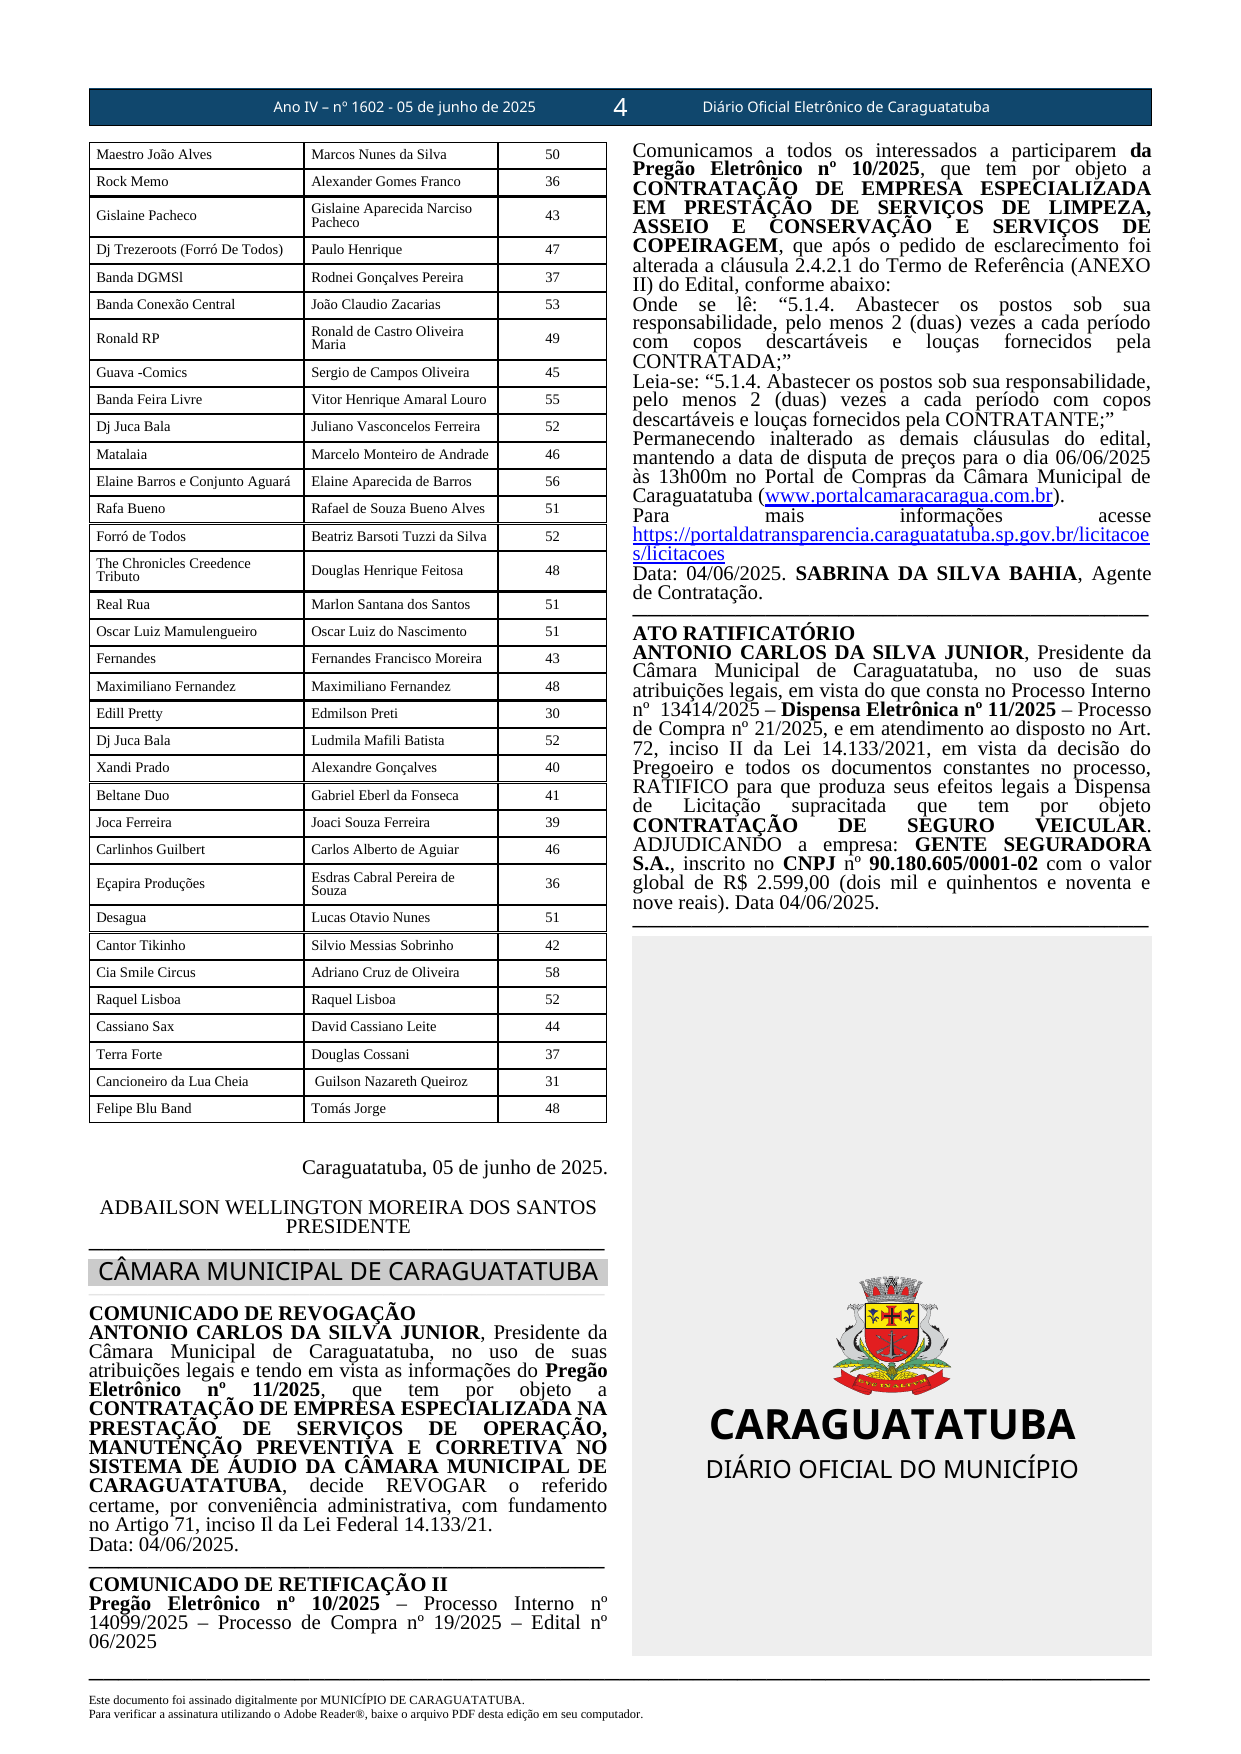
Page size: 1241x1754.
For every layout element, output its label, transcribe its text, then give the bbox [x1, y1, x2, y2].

table_cell Edmilson Preti [305, 702, 497, 727]
text ANTONIO CARLOS DA SILVA JUNIOR, Presidente da Câmara Municipal de Caraguatatuba, no uso de suas atribuições legais e tendo em vista as informações do Pregão Eletrônico nº 11/2025, que tem por objeto a CONTRATAÇÃO DE EMPRESA ESPECIALIZADA NA PRESTAÇÃO DE SERVIÇOS DE OPERAÇÃO, MANUTENÇÃO PREVENTIVA E CORRETIVA NO SISTEMA DE ÁUDIO DA CÂMARA MUNICIPAL DE CARAGUATATUBA, decide REVOGAR o referido certame, por conveniência administrativa, com fundamento no Artigo 71, inciso Il da Lei Federal 14.133/21. [88, 1324, 608, 1536]
text ─────────────────────────────────── [88, 1286, 608, 1305]
text COMUNICADO DE RETIFICAÇÃO II [88, 1576, 608, 1596]
table_cell 41 [499, 784, 606, 809]
table_cell 46 [499, 443, 606, 468]
table_cell 46 [499, 838, 606, 863]
table_cell 48 [499, 674, 606, 699]
table_cell 37 [499, 265, 606, 291]
table_cell 30 [499, 702, 606, 727]
table_cell 48 [499, 552, 606, 590]
table_cell João Claudio Zacarias [305, 293, 497, 318]
table_cell Guilson Nazareth Queiroz [305, 1070, 497, 1095]
table_cell Terra Forte [90, 1043, 303, 1068]
table_cell 43 [499, 647, 606, 672]
text COMUNICADO DE REVOGAÇÃO [88, 1305, 608, 1324]
text Data: 04/06/2025. [88, 1536, 608, 1555]
table_cell Tomás Jorge [305, 1097, 497, 1122]
text Pregão Eletrônico nº 10/2025 – Processo Interno nº 14099/2025 – Processo de Compra nº 19/2025 – Edital nº 06/2025 [88, 1596, 608, 1653]
table_cell 52 [499, 729, 606, 754]
table_cell Alexander Gomes Franco [305, 170, 497, 195]
table_cell Dj Juca Bala [90, 415, 303, 441]
table_cell Raquel Lisboa [90, 988, 303, 1013]
table_cell 52 [499, 525, 606, 550]
table_cell Cassiano Sax [90, 1015, 303, 1041]
table_cell 53 [499, 293, 606, 318]
table_cell 43 [499, 198, 606, 236]
table_cell Juliano Vasconcelos Ferreira [305, 415, 497, 441]
text Leia-se: “5.1.4. Abastecer os postos sob sua responsabilidade, pelo menos 2 (duas) vezes a cada período com copos descartáveis e louças fornecidos pela CONTRATANTE;” [632, 373, 1152, 431]
text ─────────────────────────────────── [88, 1237, 608, 1259]
table_cell 55 [499, 388, 606, 413]
table_cell Cantor Tikinho [90, 934, 303, 959]
table_cell Oscar Luiz do Nascimento [305, 620, 497, 645]
text CÂMARA MUNICIPAL DE CARAGUATATUBA [88, 1259, 608, 1286]
table_cell 36 [499, 865, 606, 904]
table_cell Silvio Messias Sobrinho [305, 934, 497, 959]
table_cell 51 [499, 620, 606, 645]
table_cell Banda Feira Livre [90, 388, 303, 413]
table_cell Vitor Henrique Amaral Louro [305, 388, 497, 413]
text Comunicamos a todos os interessados a participarem da Pregão Eletrônico nº 10/2025, que tem por objeto a CONTRATAÇÃO DE EMPRESA ESPECIALIZADA EM PRESTAÇÃO DE SERVIÇOS DE LIMPEZA, ASSEIO E CONSERVAÇÃO E SERVIÇOS DE COPEIRAGEM, que após o pedido de esclarecimento foi alterada a cláusula 2.4.2.1 do Termo de Referência (ANEXO II) do Edital, conforme abaixo: [632, 142, 1152, 296]
table_cell Paulo Henrique [305, 238, 497, 263]
table_cell Eçapira Produções [90, 865, 303, 904]
text ─────────────────────────────────── [632, 914, 1152, 936]
table_cell Matalaia [90, 443, 303, 468]
table_cell Joca Ferreira [90, 811, 303, 836]
table_cell Fernandes Francisco Moreira [305, 647, 497, 672]
table_cell Raquel Lisboa [305, 988, 497, 1013]
table_cell Xandi Prado [90, 756, 303, 781]
table_cell Edill Pretty [90, 702, 303, 727]
table_cell 51 [499, 906, 606, 931]
table_cell Marcos Nunes da Silva [305, 143, 497, 168]
table_cell Alexandre Gonçalves [305, 756, 497, 781]
text Caraguatatuba, 05 de junho de 2025. [88, 1159, 608, 1178]
table_cell 45 [499, 361, 606, 386]
table_cell Ronald de Castro Oliveira Maria [305, 320, 497, 359]
table_cell 51 [499, 593, 606, 618]
table_cell Adriano Cruz de Oliveira [305, 961, 497, 986]
table_cell 52 [499, 415, 606, 441]
table_cell Rodnei Gonçalves Pereira [305, 265, 497, 291]
text ATO RATIFICATÓRIO [632, 625, 1152, 644]
table_cell 40 [499, 756, 606, 781]
text Onde se lê: “5.1.4. Abastecer os postos sob sua responsabilidade, pelo menos 2 (duas) vezes a cada período com copos descartáveis e louças fornecidos pela CONTRATADA;” [632, 296, 1152, 373]
text Permanecendo inalterado as demais cláusulas do edital, mantendo a data de disputa de preços para o dia 06/06/2025 às 13h00m no Portal de Compras da Câmara Municipal de Caraguatatuba (www.portalcamaracaragua.com.br). [632, 431, 1152, 507]
table_cell 31 [499, 1070, 606, 1095]
table_cell Beltane Duo [90, 784, 303, 809]
table_cell Maestro João Alves [90, 143, 303, 168]
table_cell Beatriz Barsoti Tuzzi da Silva [305, 525, 497, 550]
table_cell Marlon Santana dos Santos [305, 593, 497, 618]
table_cell 39 [499, 811, 606, 836]
text ANTONIO CARLOS DA SILVA JUNIOR, Presidente da Câmara Municipal de Caraguatatuba, no uso de suas atribuições legais, em vista do que consta no Processo Interno nº 13414/2025 – Dispensa Eletrônica nº 11/2025 – Processo de Compra nº 21/2025, e em atendimento ao disposto no Art. 72, inciso II da Lei 14.133/2021, em vista da decisão do Pregoeiro e todos os documentos constantes no processo, RATIFICO para que produza seus efeitos legais a Dispensa de Licitação supracitada que tem por objeto CONTRATAÇÃO DE SEGURO VEICULAR. ADJUDICANDO a empresa: GENTE SEGURADORA S.A., inscrito no CNPJ nº 90.180.605/0001-02 com o valor global de R$ 2.599,00 (dois mil e quinhentos e noventa e nove reais). Data 04/06/2025. [632, 644, 1152, 914]
table_cell Fernandes [90, 647, 303, 672]
table_cell Sergio de Campos Oliveira [305, 361, 497, 386]
table_cell Elaine Aparecida de Barros [305, 470, 497, 495]
text ─────────────────────────────────── [88, 1555, 608, 1576]
table_cell Gabriel Eberl da Fonseca [305, 784, 497, 809]
table_cell Maximiliano Fernandez [90, 674, 303, 699]
table_cell 48 [499, 1097, 606, 1122]
table_cell Maximiliano Fernandez [305, 674, 497, 699]
table_cell Douglas Cossani [305, 1043, 497, 1068]
table_cell Lucas Otavio Nunes [305, 906, 497, 931]
table_cell 37 [499, 1043, 606, 1068]
table_cell Carlos Alberto de Aguiar [305, 838, 497, 863]
table_cell 51 [499, 497, 606, 522]
table_cell Gislaine Pacheco [90, 198, 303, 236]
table_cell Real Rua [90, 593, 303, 618]
table_cell Gislaine Aparecida Narciso Pacheco [305, 198, 497, 236]
table_cell Guava -Comics [90, 361, 303, 386]
text ─────────────────────────────────── [632, 604, 1152, 625]
table_cell 52 [499, 988, 606, 1013]
text CARAGUATATUBA [632, 1395, 1152, 1452]
table_cell Marcelo Monteiro de Andrade [305, 443, 497, 468]
table_cell Cia Smile Circus [90, 961, 303, 986]
table_cell Dj Juca Bala [90, 729, 303, 754]
table_cell 58 [499, 961, 606, 986]
text ADBAILSON WELLINGTON MOREIRA DOS SANTOS [88, 1199, 608, 1218]
table_cell 36 [499, 170, 606, 195]
table_cell 49 [499, 320, 606, 359]
table_cell Oscar Luiz Mamulengueiro [90, 620, 303, 645]
table_cell Esdras Cabral Pereira de Souza [305, 865, 497, 904]
table_cell Dj Trezeroots (Forró De Todos) [90, 238, 303, 263]
table_cell Rock Memo [90, 170, 303, 195]
table_cell Banda DGMSl [90, 265, 303, 291]
table_cell Forró de Todos [90, 525, 303, 550]
table_cell Joaci Souza Ferreira [305, 811, 497, 836]
table_cell Rafael de Souza Bueno Alves [305, 497, 497, 522]
table_cell 47 [499, 238, 606, 263]
table_cell 56 [499, 470, 606, 495]
table_cell Carlinhos Guilbert [90, 838, 303, 863]
table_cell Cancioneiro da Lua Cheia [90, 1070, 303, 1095]
table_cell 50 [499, 143, 606, 168]
text Para mais informações acesse https://portaldatransparencia.caraguatatuba.sp.gov.br/licitacoes/licitacoes [632, 507, 1152, 565]
table_cell Rafa Bueno [90, 497, 303, 522]
table_cell Desagua [90, 906, 303, 931]
table_cell Elaine Barros e Conjunto Aguará [90, 470, 303, 495]
table_cell Banda Conexão Central [90, 293, 303, 318]
table_cell Ronald RP [90, 320, 303, 359]
text DIÁRIO OFICIAL DO MUNICÍPIO [632, 1452, 1152, 1486]
table_cell David Cassiano Leite [305, 1015, 497, 1041]
text Data: 04/06/2025. SABRINA DA SILVA BAHIA, Agente de Contratação. [632, 565, 1152, 604]
table_cell 42 [499, 934, 606, 959]
table_cell Felipe Blu Band [90, 1097, 303, 1122]
table_cell The Chronicles Creedence Tributo [90, 552, 303, 590]
table_cell Ludmila Mafili Batista [305, 729, 497, 754]
table_cell 44 [499, 1015, 606, 1041]
table_cell Douglas Henrique Feitosa [305, 552, 497, 590]
text PRESIDENTE [88, 1218, 608, 1237]
